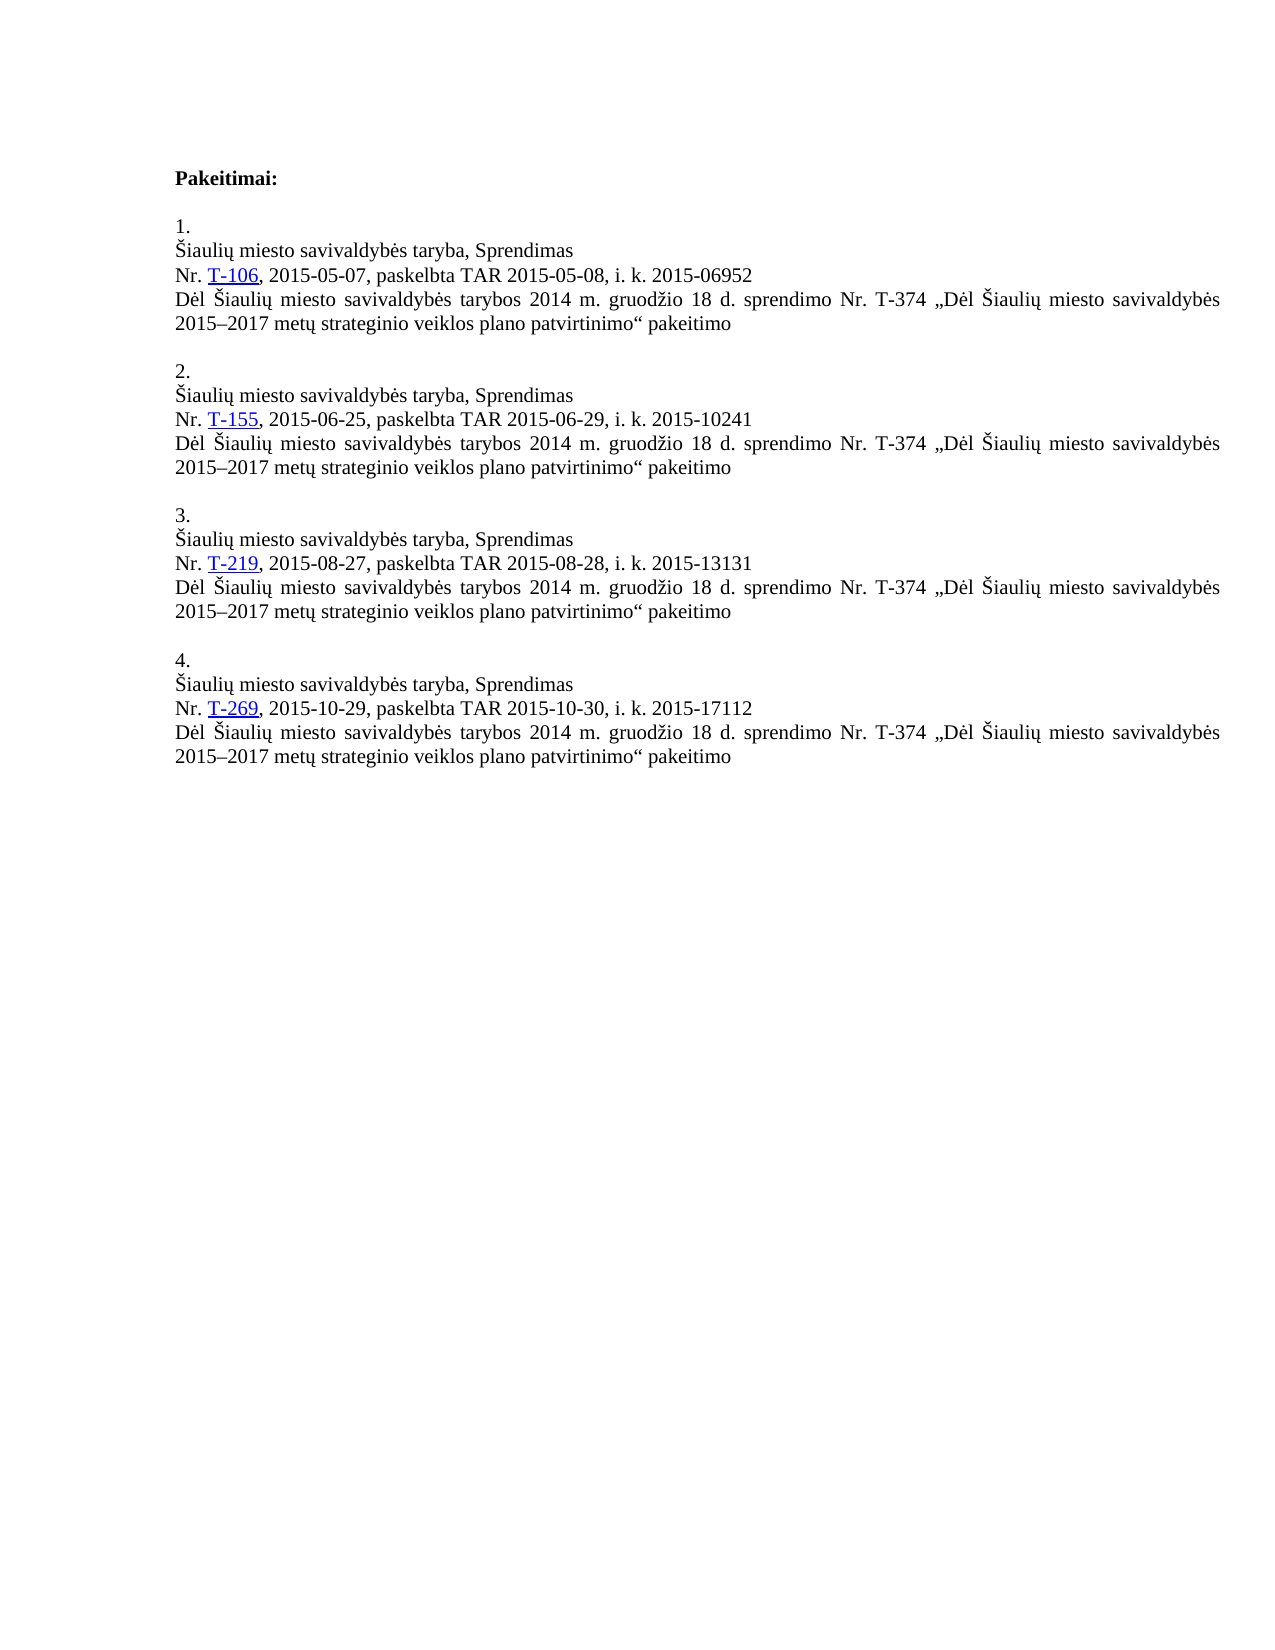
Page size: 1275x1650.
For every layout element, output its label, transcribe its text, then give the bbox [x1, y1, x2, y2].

text Šiaulių miesto savivaldybės taryba, Sprendimas [175, 527, 1222, 551]
text Dėl Šiaulių miesto savivaldybės tarybos 2014 m. gruodžio 18 d. sprendimo Nr. T-374 „Dėl Šiaulių miesto savivaldybės 2015–2017 metų strateginio veiklos plano patvirtinimo“ pakeitimo [175, 431, 1222, 479]
text 2. [175, 359, 1222, 383]
text Dėl Šiaulių miesto savivaldybės tarybos 2014 m. gruodžio 18 d. sprendimo Nr. T-374 „Dėl Šiaulių miesto savivaldybės 2015–2017 metų strateginio veiklos plano patvirtinimo“ pakeitimo [175, 720, 1222, 768]
text Šiaulių miesto savivaldybės taryba, Sprendimas [175, 383, 1222, 407]
text 1. [175, 214, 1222, 238]
text Šiaulių miesto savivaldybės taryba, Sprendimas [175, 238, 1222, 262]
text Dėl Šiaulių miesto savivaldybės tarybos 2014 m. gruodžio 18 d. sprendimo Nr. T-374 „Dėl Šiaulių miesto savivaldybės 2015–2017 metų strateginio veiklos plano patvirtinimo“ pakeitimo [175, 287, 1222, 335]
text Šiaulių miesto savivaldybės taryba, Sprendimas [175, 672, 1222, 696]
text Dėl Šiaulių miesto savivaldybės tarybos 2014 m. gruodžio 18 d. sprendimo Nr. T-374 „Dėl Šiaulių miesto savivaldybės 2015–2017 metų strateginio veiklos plano patvirtinimo“ pakeitimo [175, 575, 1222, 623]
text Pakeitimai: [175, 166, 1222, 190]
text 3. [175, 503, 1222, 527]
text 4. [175, 647, 1222, 672]
text Nr. T-219, 2015-08-27, paskelbta TAR 2015-08-28, i. k. 2015-13131 [175, 551, 1222, 575]
text Nr. T-155, 2015-06-25, paskelbta TAR 2015-06-29, i. k. 2015-10241 [175, 407, 1222, 431]
text Nr. T-269, 2015-10-29, paskelbta TAR 2015-10-30, i. k. 2015-17112 [175, 696, 1222, 720]
text Nr. T-106, 2015-05-07, paskelbta TAR 2015-05-08, i. k. 2015-06952 [175, 262, 1222, 287]
